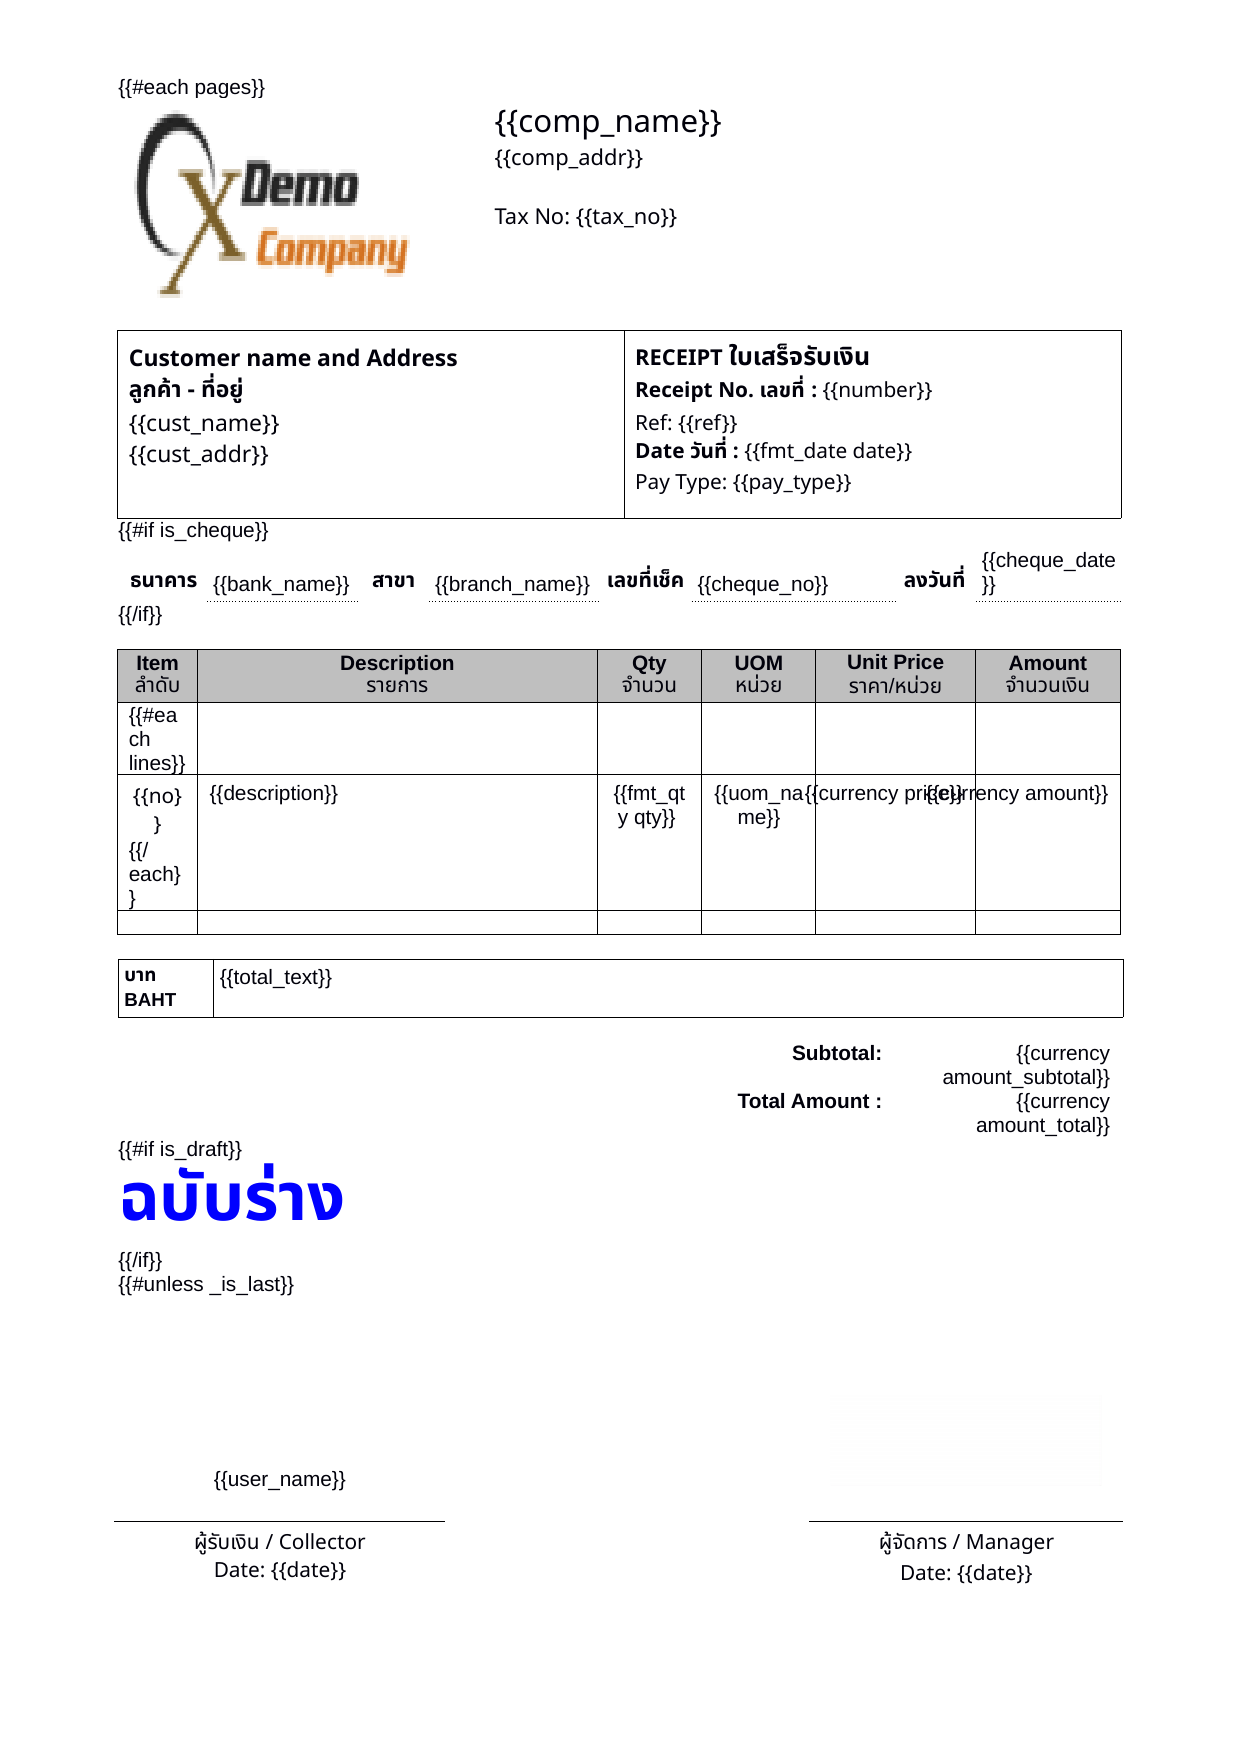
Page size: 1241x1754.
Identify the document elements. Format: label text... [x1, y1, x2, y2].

table_header {{cheque_no}} [692, 542, 898, 601]
table_cell {{fmt_qty qty}} [598, 775, 701, 838]
table_cell [702, 703, 815, 774]
table_cell [445, 1384, 809, 1521]
table_header Subtotal: [549, 1041, 893, 1089]
table_header [809, 1358, 1123, 1384]
table_header ธนาคาร [118, 542, 207, 601]
table_header Qty จำนวน [598, 650, 701, 702]
table_cell {{no}} [118, 775, 197, 838]
table_cell [445, 1521, 809, 1592]
table_header RECEIPT ใบเสร็จรับเงิน Receipt No. เลขที่ : {{number}} Ref: {{ref}} Date วันที่ : {{fmt_date date}} Pay Type: {{pay_type}} [625, 331, 1121, 518]
table_header [472, 99, 483, 306]
table_cell [198, 838, 597, 910]
table_cell [976, 703, 1120, 774]
table_header เลขที่เช็ค [601, 542, 692, 601]
table_cell {{uom_name}} [702, 775, 815, 838]
text {{#if is_draft}} [118, 1137, 1122, 1161]
table_header [114, 1358, 445, 1384]
table_header UOM หน่วย [702, 650, 815, 702]
table_cell ผู้จัดการ / Manager Date: {{date}} [809, 1522, 1123, 1592]
table_cell {{/each}} [118, 838, 197, 910]
table_header Description รายการ [198, 650, 597, 702]
table_cell [976, 838, 1120, 910]
table_header Item ลำดับ [118, 650, 197, 702]
text {{/if}} [118, 1248, 1122, 1272]
table_header [445, 1358, 809, 1384]
table_cell {{currency amount_total}} [1110, 1089, 1121, 1137]
table_header Unit Price ราคา/หน่วย [816, 650, 975, 702]
table_cell ผู้รับเงิน / Collector Date: {{date}} [114, 1522, 445, 1592]
table_header {{total_text}} [214, 960, 1123, 1017]
table_header [893, 1041, 960, 1089]
table_header {{branch_name}} [429, 542, 601, 601]
table_cell Total Amount : [549, 1089, 893, 1137]
table_cell {{user_name}} [114, 1384, 445, 1521]
picture [128, 98, 424, 307]
table_cell [598, 838, 701, 910]
table_cell [198, 703, 597, 774]
text {{/if}} [118, 601, 1122, 625]
text {{#each pages}} [118, 75, 1122, 99]
table_cell [118, 911, 197, 934]
table_cell {{currency amount}} [976, 775, 1120, 838]
table_header Customer name and Address ลูกค้า - ที่อยู่ {{cust_name}} {{cust_addr}} [118, 331, 624, 518]
table_header [118, 99, 128, 306]
table_cell [809, 1384, 1123, 1521]
table_header สาขา [360, 542, 429, 601]
table_header ลงวันที่ [898, 542, 976, 601]
table_header Amount จำนวนเงิน [976, 650, 1120, 702]
table_header {{cheque_date}} [976, 542, 1123, 601]
text ฉบับร่าง [118, 1161, 1122, 1248]
table_cell [702, 838, 815, 910]
table_header {{bank_name}} [207, 542, 360, 601]
table_cell [893, 1089, 960, 1137]
table_cell [702, 911, 815, 934]
table_cell {{currency price}} [816, 775, 975, 838]
table_cell [976, 911, 1120, 934]
picture [830, 1395, 1102, 1486]
table_header บาท BAHT [119, 960, 213, 1017]
table_cell {{#each lines}} [118, 703, 197, 774]
text {{#unless _is_last}} [118, 1272, 1122, 1296]
table_cell [816, 911, 975, 934]
table_cell [598, 911, 701, 934]
table_cell [816, 703, 975, 774]
table_cell [198, 911, 597, 934]
table_header {{comp_name}} {{comp_addr}} Tax No: {{tax_no}} [483, 99, 1121, 306]
table_cell {{description}} [198, 775, 597, 838]
table_cell [816, 838, 975, 910]
table_cell [598, 703, 701, 774]
text {{#if is_cheque}} [118, 518, 1122, 542]
